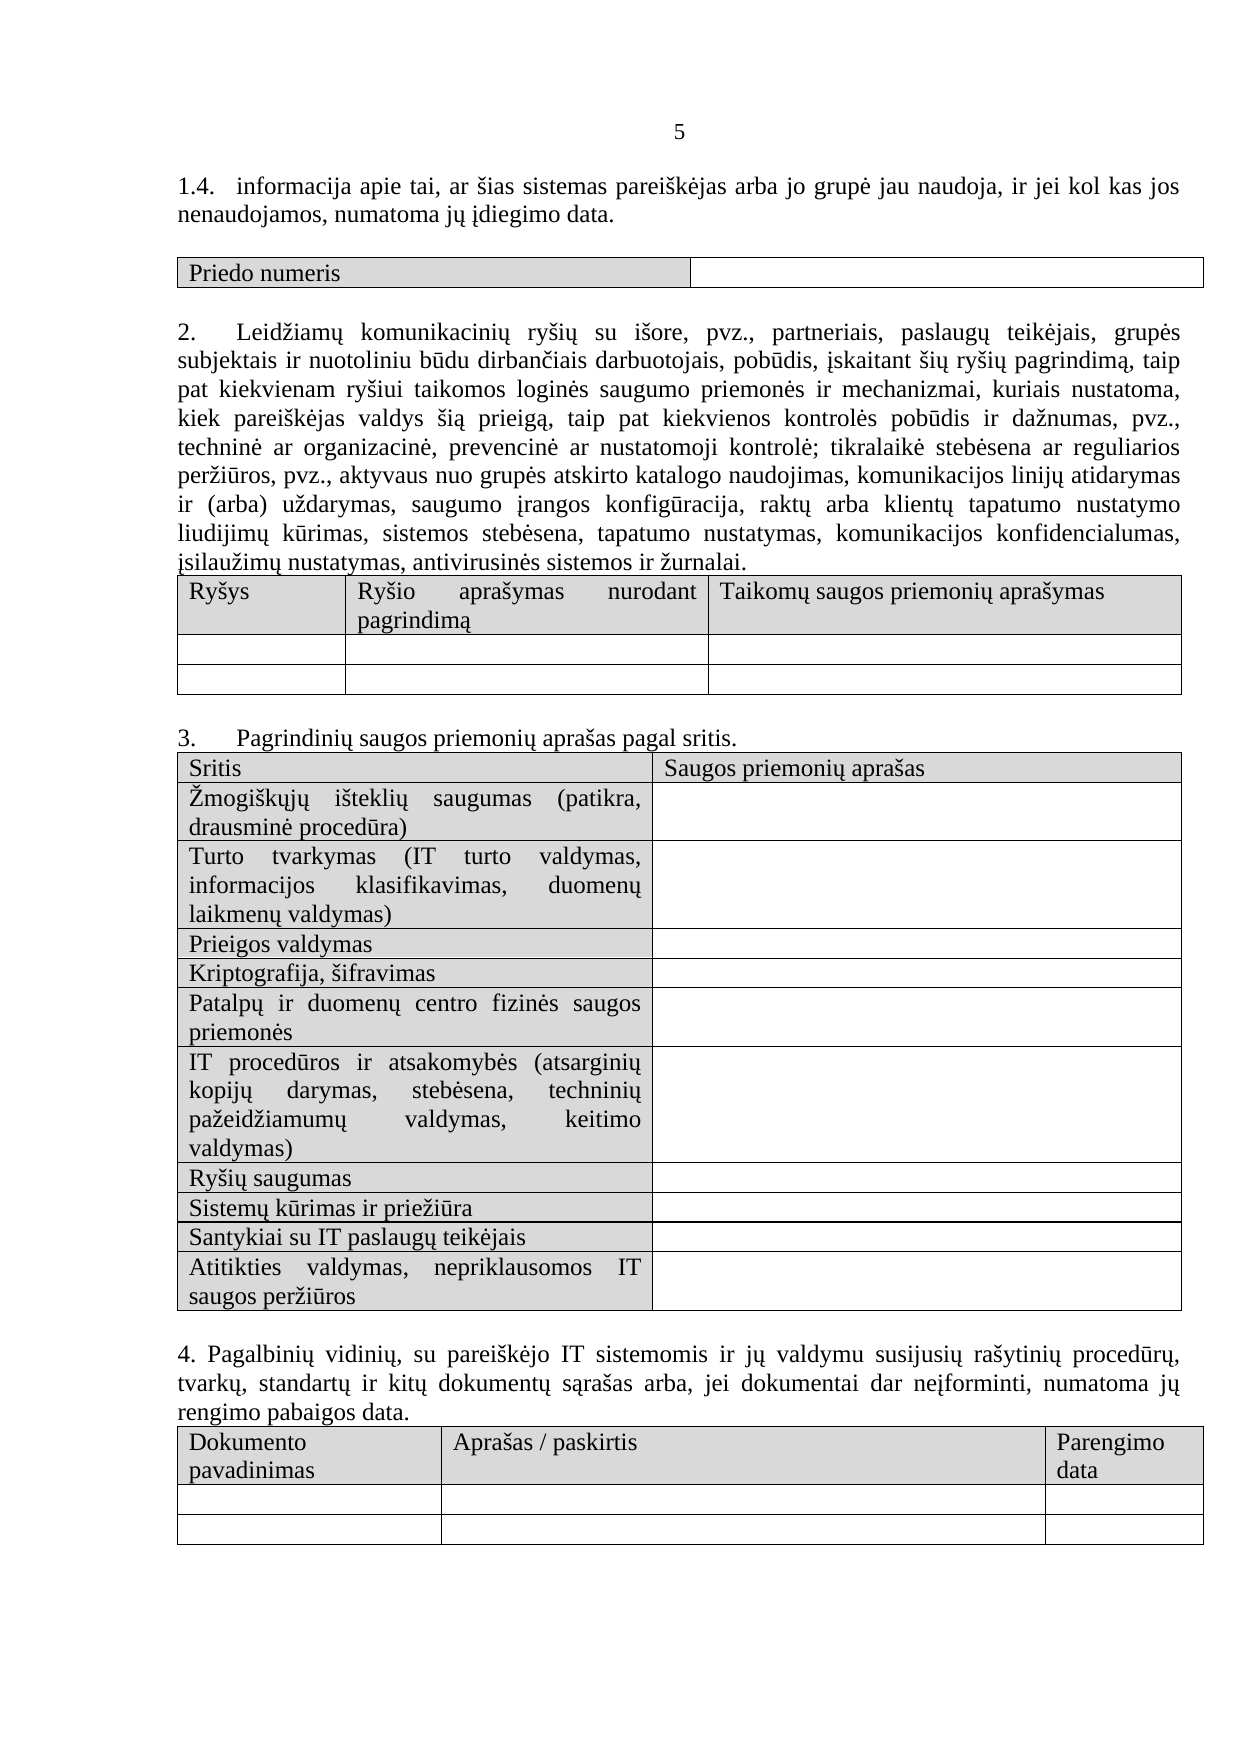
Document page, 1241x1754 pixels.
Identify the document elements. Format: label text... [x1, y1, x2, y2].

table_header Sritis [178, 753, 652, 782]
table_cell [653, 988, 1181, 1046]
table_header Dokumento pavadinimas [178, 1427, 441, 1484]
table_cell [178, 665, 345, 693]
table_header Taikomų saugos priemonių aprašymas [709, 576, 1181, 634]
table_header Priedo numeris [178, 258, 690, 287]
table_cell [346, 665, 708, 693]
table_cell Turto tvarkymas (IT turto valdymas, informacijos klasifikavimas, duomenų laikmenų valdymas) [178, 841, 652, 928]
table_cell Patalpų ir duomenų centro fizinės saugos priemonės [178, 988, 652, 1046]
table_cell Sistemų kūrimas ir priežiūra [178, 1193, 652, 1221]
table_cell [346, 635, 708, 664]
table_cell [653, 1047, 1181, 1162]
table_header Aprašas / paskirtis [442, 1427, 1045, 1484]
table_cell [709, 635, 1181, 664]
text 2. Leidžiamų komunikacinių ryšių su išore, pvz., partneriais, paslaugų teikėjais, grupės subjektais ir nuotoliniu būdu dirbančiais darbuotojais, pobūdis, įskaitant šių ryšių pagrindimą, taip pat kiekvienam ryšiui taikomos loginės saugumo priemonės ir mechanizmai, kuriais nustatoma, kiek pareiškėjas valdys šią prieigą, taip pat kiekvienos kontrolės pobūdis ir dažnumas, pvz., techninė ar organizacinė, prevencinė ar nustatomoji kontrolė; tikralaikė stebėsena ar reguliarios peržiūros, pvz., aktyvaus nuo grupės atskirto katalogo naudojimas, komunikacijos linijų atidarymas ir (arba) uždarymas, saugumo įrangos konfigūracija, raktų arba klientų tapatumo nustatymo liudijimų kūrimas, sistemos stebėsena, tapatumo nustatymas, komunikacijos konfidencialumas, įsilaužimų nustatymas, antivirusinės sistemos ir žurnalai. [177, 317, 1181, 575]
table_cell Prieigos valdymas [178, 929, 652, 957]
table_cell [653, 959, 1181, 987]
text 4. Pagalbinių vidinių, su pareiškėjo IT sistemomis ir jų valdymu susijusių rašytinių procedūrų, tvarkų, standartų ir kitų dokumentų sąrašas arba, jei dokumentai dar neįforminti, numatoma jų rengimo pabaigos data. [177, 1339, 1181, 1426]
table_cell [653, 929, 1181, 957]
table_cell Kriptografija, šifravimas [178, 959, 652, 987]
text 3. Pagrindinių saugos priemonių aprašas pagal sritis. [177, 723, 1181, 752]
text 1.4. informacija apie tai, ar šias sistemas pareiškėjas arba jo grupė jau naudoja, ir jei kol kas jos nenaudojamos, numatoma jų įdiegimo data. [177, 171, 1181, 228]
table_cell [653, 1163, 1181, 1192]
table_cell [442, 1485, 1045, 1514]
table_cell Atitikties valdymas, nepriklausomos IT saugos peržiūros [178, 1252, 652, 1310]
table_cell [653, 1193, 1181, 1221]
table_cell Santykiai su IT paslaugų teikėjais [178, 1223, 652, 1251]
table_cell [442, 1515, 1045, 1544]
table_cell Ryšių saugumas [178, 1163, 652, 1192]
table_cell IT procedūros ir atsakomybės (atsarginių kopijų darymas, stebėsena, techninių pažeidžiamumų valdymas, keitimo valdymas) [178, 1047, 652, 1162]
table_cell [709, 665, 1181, 693]
table_cell [653, 1252, 1181, 1310]
table_cell [178, 635, 345, 664]
table_header Parengimo data [1046, 1427, 1203, 1484]
table_header [691, 258, 1203, 287]
table_header Saugos priemonių aprašas [653, 753, 1181, 782]
table_header Ryšys [178, 576, 345, 634]
table_cell [653, 1223, 1181, 1251]
table_cell [178, 1485, 441, 1514]
table_cell [653, 783, 1181, 840]
table_cell Žmogiškųjų išteklių saugumas (patikra, drausminė procedūra) [178, 783, 652, 840]
table_cell [1046, 1515, 1203, 1544]
table_cell [653, 841, 1181, 928]
table_header Ryšio aprašymas nurodant pagrindimą [346, 576, 708, 634]
table_cell [1046, 1485, 1203, 1514]
table_cell [178, 1515, 441, 1544]
